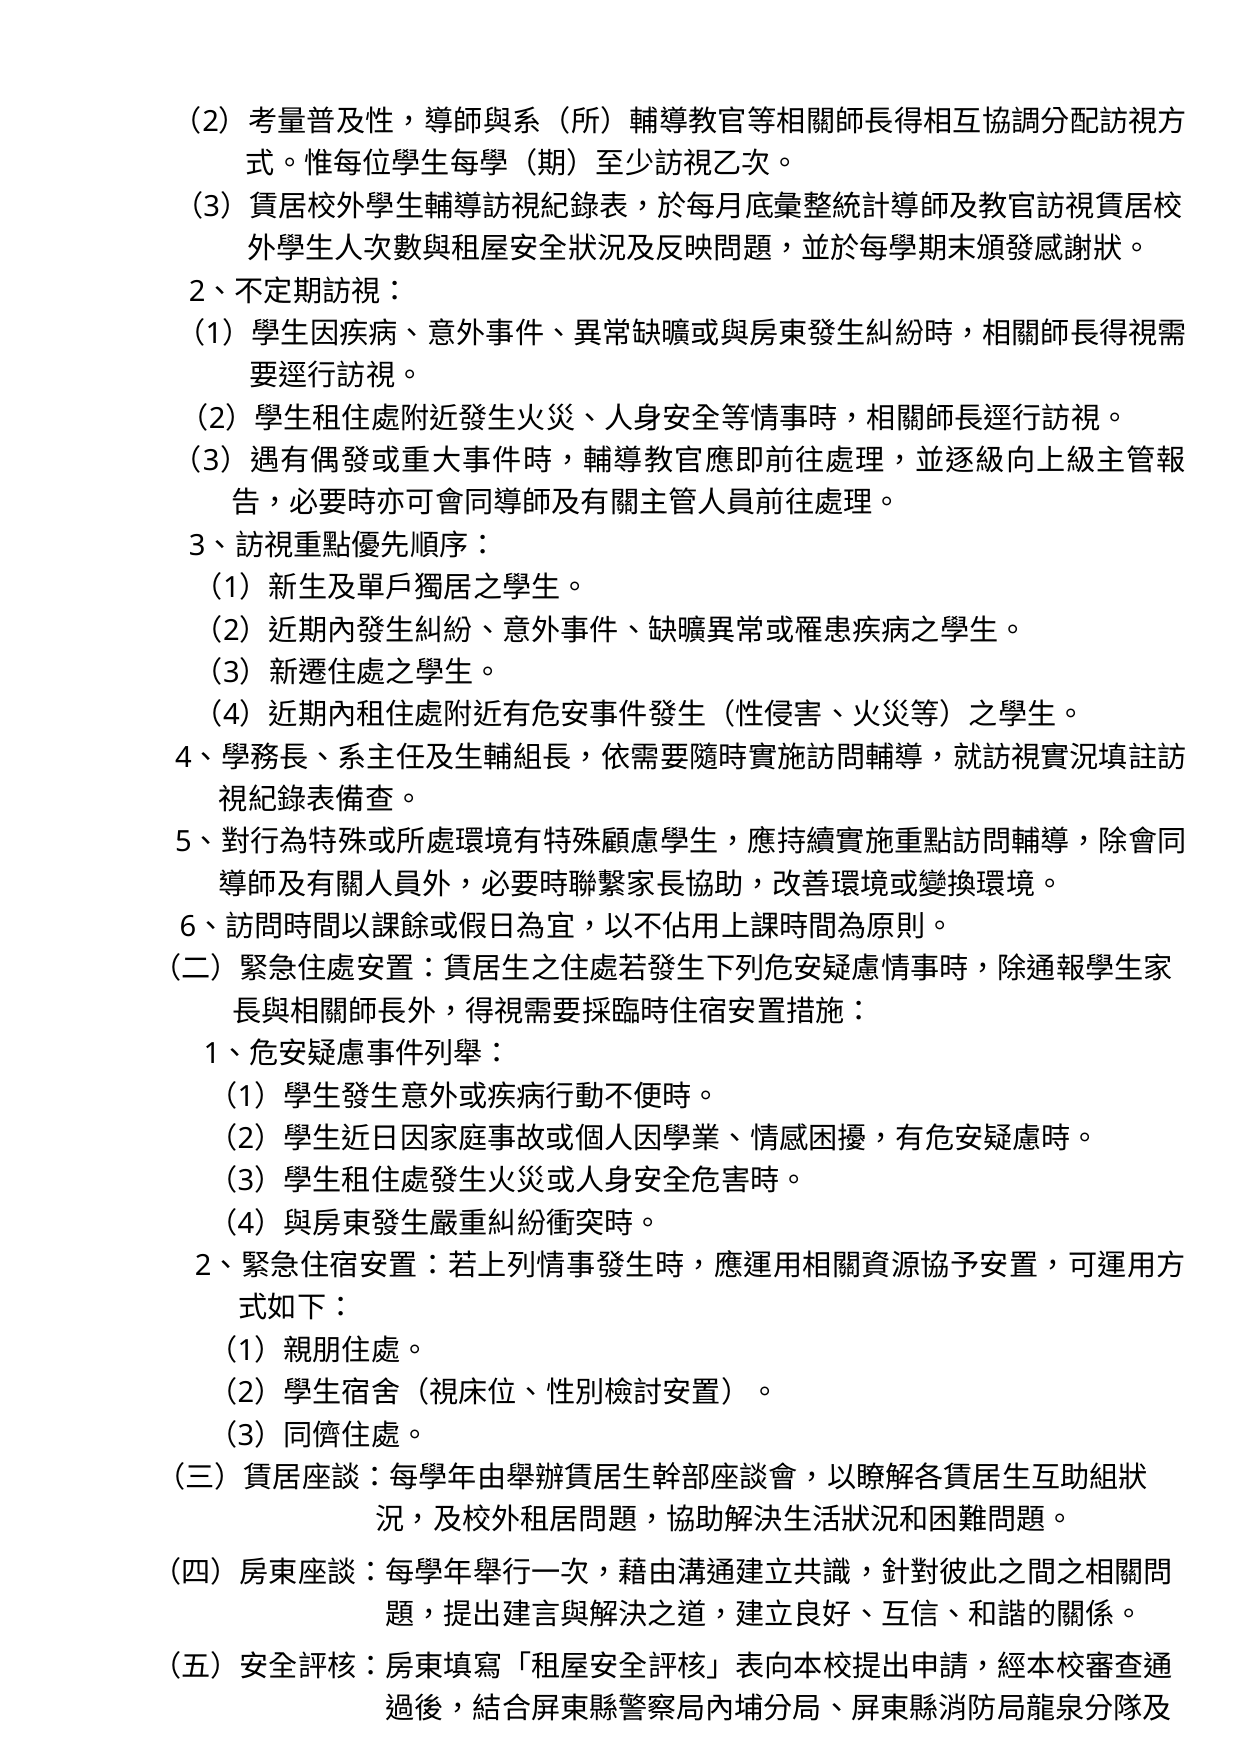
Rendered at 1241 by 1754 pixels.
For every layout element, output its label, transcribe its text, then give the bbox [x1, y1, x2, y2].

text （2）近期內發生糾紛、意外事件、缺曠異常或罹患疾病之學生。 [194, 606, 1240, 648]
text 式如下： [238, 1284, 1240, 1326]
text （1）學生因疾病、意外事件、異常缺曠或與房東發生糾紛時，相關師長得視需 [176, 309, 1240, 352]
text （2）學生近日因家庭事故或個人因學業、情感困擾，有危安疑慮時。 [208, 1114, 1240, 1157]
text 要逕行訪視。 [249, 352, 1240, 394]
text 況，及校外租居問題，協助解決生活狀況和困難問題。 [375, 1496, 1240, 1538]
text 4、學務長、系主任及生輔組長，依需要隨時實施訪問輔導，就訪視實況填註訪 [175, 733, 1240, 776]
text 6、訪問時間以課餘或假日為宜，以不佔用上課時間為原則。 [179, 903, 1240, 945]
text （2）學生租住處附近發生火災、人身安全等情事時，相關師長逕行訪視。 [179, 394, 1240, 437]
text （四）房東座談：每學年舉行一次，藉由溝通建立共識，針對彼此之間之相關問 [152, 1548, 1240, 1591]
text （2）學生宿舍（視床位、性別檢討安置）。 [208, 1369, 1240, 1411]
text 長與相關師長外，得視需要採臨時住宿安置措施： [232, 987, 1240, 1030]
text 導師及有關人員外，必要時聯繫家長協助，改善環境或變換環境。 [219, 860, 1240, 903]
text （4）與房東發生嚴重糾紛衝突時。 [208, 1199, 1240, 1242]
text （2）考量普及性，導師與系（所）輔導教官等相關師長得相互協調分配訪視方 [173, 98, 1240, 140]
text 告，必要時亦可會同導師及有關主管人員前往處理。 [231, 479, 1240, 521]
text （4）近期內租住處附近有危安事件發生（性侵害、火災等）之學生。 [194, 691, 1240, 733]
text 式。惟每位學生每學（期）至少訪視乙次。 [246, 140, 1240, 182]
text （1）學生發生意外或疾病行動不便時。 [208, 1072, 1240, 1114]
text 3、訪視重點優先順序： [189, 521, 1240, 564]
text （五）安全評核：房東填寫「租屋安全評核」表向本校提出申請，經本校審查通過後，結合屏東縣警察局內埔分局、屏東縣消防局龍泉分隊及 [152, 1643, 1173, 1727]
text 視紀錄表備查。 [219, 776, 1240, 818]
text （二）緊急住處安置：賃居生之住處若發生下列危安疑慮情事時，除通報學生家 [152, 945, 1240, 987]
text 題，提出建言與解決之道，建立良好、互信、和諧的關係。 [386, 1591, 1240, 1633]
text 外學生人次數與租屋安全狀況及反映問題，並於每學期末頒發感謝狀。 [247, 225, 1240, 267]
text （3）同儕住處。 [208, 1411, 1240, 1453]
text 2、不定期訪視： [188, 267, 1240, 309]
text 1、危安疑慮事件列舉： [203, 1030, 1240, 1072]
text 2、緊急住宿安置：若上列情事發生時，應運用相關資源協予安置，可運用方 [194, 1242, 1240, 1284]
text （3）學生租住處發生火災或人身安全危害時。 [208, 1157, 1240, 1199]
text （3）賃居校外學生輔導訪視紀錄表，於每月底彙整統計導師及教官訪視賃居校 [174, 182, 1240, 225]
text （3）新遷住處之學生。 [194, 648, 1240, 691]
text （3）遇有偶發或重大事件時，輔導教官應即前往處理，並逐級向上級主管報 [172, 437, 1240, 479]
text （1）親朋住處。 [208, 1326, 1240, 1369]
text （1）新生及單戶獨居之學生。 [194, 564, 1240, 606]
text 5、對行為特殊或所處環境有特殊顧慮學生，應持續實施重點訪問輔導，除會同 [175, 818, 1240, 860]
text （三）賃居座談：每學年由舉辦賃居生幹部座談會，以瞭解各賃居生互助組狀 [156, 1453, 1240, 1496]
